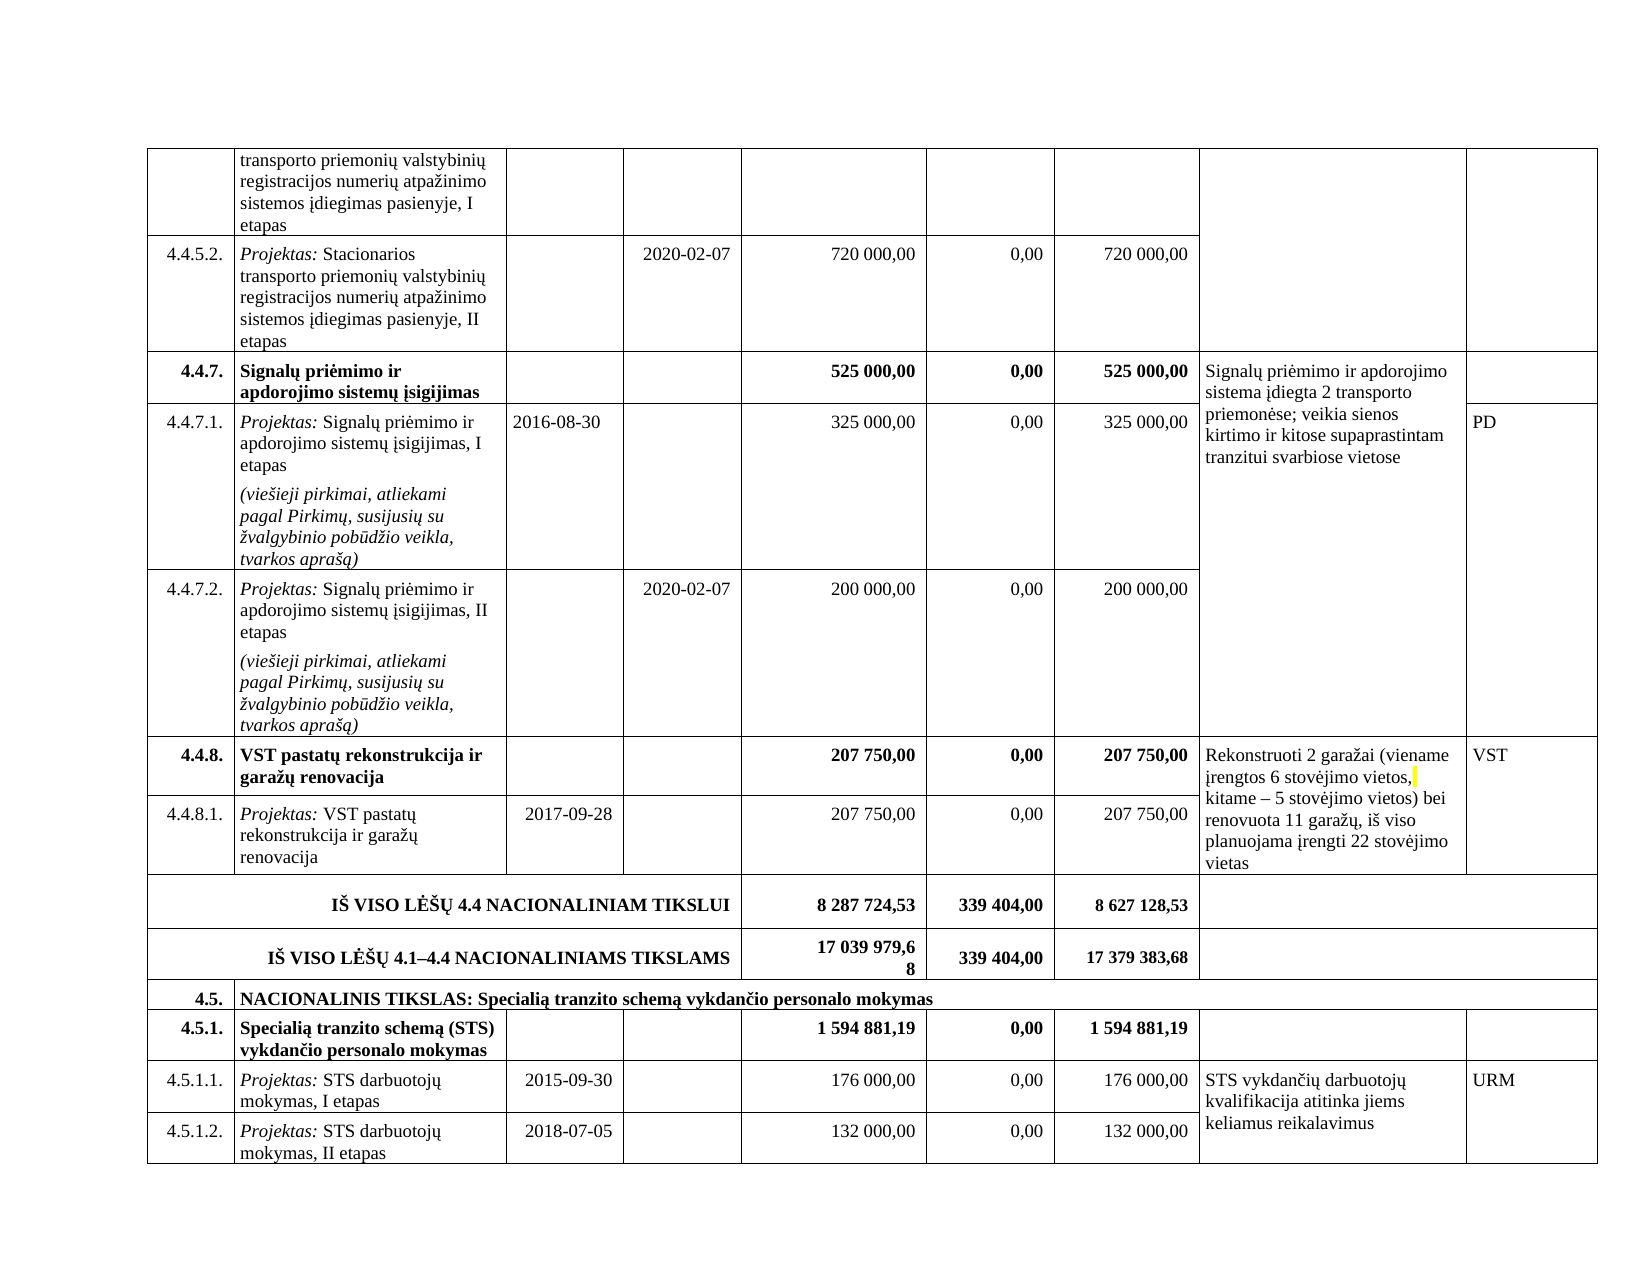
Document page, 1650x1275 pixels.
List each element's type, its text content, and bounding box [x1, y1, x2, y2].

table_cell transporto priemonių valstybinių registracijos numerių atpažinimo sistemos įdiegimas pasienyje, I etapas [235, 149, 506, 235]
table_cell [1467, 1010, 1597, 1060]
table_cell [624, 1061, 741, 1112]
table_cell [742, 149, 926, 235]
table_cell [507, 570, 623, 736]
table_cell 132 000,00 [742, 1113, 926, 1163]
table_cell [624, 149, 741, 235]
table_cell 207 750,00 [1055, 737, 1199, 794]
table_cell [927, 149, 1054, 235]
table_cell 1 594 881,19 [742, 1010, 926, 1060]
table_cell 720 000,00 [1055, 236, 1199, 351]
table_cell NACIONALINIS TIKSLAS: Specialią tranzito schemą vykdančio personalo mokymas [235, 980, 1597, 1009]
table_cell 8 287 724,53 [742, 875, 926, 928]
table_cell [624, 796, 741, 873]
table_cell Projektas: Signalų priėmimo ir apdorojimo sistemų įsigijimas, I etapas (viešieji pirkimai, atliekami pagal Pirkimų, susijusių su žvalgybinio pobūdžio veikla, tvarkos aprašą) [235, 404, 506, 569]
table_cell 339 404,00 [927, 875, 1054, 928]
table_cell 0,00 [927, 404, 1054, 569]
table_cell Projektas: Stacionarios transporto priemonių valstybinių registracijos numerių atpažinimo sistemos įdiegimas pasienyje, II etapas [235, 236, 506, 351]
table_cell 0,00 [927, 1113, 1054, 1163]
table_cell VST pastatų rekonstrukcija ir garažų renovacija [235, 737, 506, 794]
table_cell [624, 1113, 741, 1163]
table_cell IŠ VISO LĖŠŲ 4.4 NACIONALINIAM TIKSLUI [148, 875, 741, 928]
table_cell 4.4.7.2. [148, 570, 234, 736]
table_cell 0,00 [927, 236, 1054, 351]
table_cell 207 750,00 [742, 737, 926, 794]
table_cell 4.4.7. [148, 352, 234, 403]
table_cell [507, 737, 623, 794]
table_cell 132 000,00 [1055, 1113, 1199, 1163]
table_cell 339 404,00 [927, 929, 1054, 979]
table_cell [624, 1010, 741, 1060]
table_cell Projektas: STS darbuotojų mokymas, I etapas [235, 1061, 506, 1112]
table_cell 4.5.1.2. [148, 1113, 234, 1163]
table_cell [1200, 929, 1597, 979]
table_cell 2020-02-07 [624, 236, 741, 351]
table_cell [1200, 149, 1466, 351]
table_cell [507, 352, 623, 403]
table_cell 4.5.1.1. [148, 1061, 234, 1112]
table_cell 4.4.8. [148, 737, 234, 794]
table_cell PD [1467, 404, 1597, 736]
table_cell 0,00 [927, 737, 1054, 794]
table_cell 176 000,00 [1055, 1061, 1199, 1112]
table_cell 525 000,00 [1055, 352, 1199, 403]
table_cell IŠ VISO LĖŠŲ 4.1–4.4 NACIONALINIAMS TIKSLAMS [148, 929, 741, 979]
table_cell [624, 352, 741, 403]
table_cell Projektas: STS darbuotojų mokymas, II etapas [235, 1113, 506, 1163]
table_cell [507, 149, 623, 235]
table_cell Projektas: Signalų priėmimo ir apdorojimo sistemų įsigijimas, II etapas (viešieji pirkimai, atliekami pagal Pirkimų, susijusių su žvalgybinio pobūdžio veikla, tvarkos aprašą) [235, 570, 506, 736]
table_cell 0,00 [927, 570, 1054, 736]
table_cell Signalų priėmimo ir apdorojimo sistemų įsigijimas [235, 352, 506, 403]
table_cell [624, 737, 741, 794]
table_cell 2016-08-30 [507, 404, 623, 569]
table_cell Rekonstruoti 2 garažai (viename įrengtos 6 stovėjimo vietos, kitame – 5 stovėjimo vietos) bei renovuota 11 garažų, iš viso planuojama įrengti 22 stovėjimo vietas [1200, 737, 1466, 873]
table_cell [148, 149, 234, 235]
table_cell [624, 404, 741, 569]
table_cell [1467, 149, 1597, 351]
table_cell 0,00 [927, 352, 1054, 403]
table_cell [1200, 875, 1597, 928]
table_cell 325 000,00 [742, 404, 926, 569]
table_cell Specialią tranzito schemą (STS) vykdančio personalo mokymas [235, 1010, 506, 1060]
table_cell 2017-09-28 [507, 796, 623, 873]
table_cell STS vykdančių darbuotojų kvalifikacija atitinka jiems keliamus reikalavimus [1200, 1061, 1466, 1163]
table_cell 200 000,00 [1055, 570, 1199, 736]
table_cell 207 750,00 [1055, 796, 1199, 873]
table_cell 4.4.5.2. [148, 236, 234, 351]
table_cell [507, 1010, 623, 1060]
table_cell 17 039 979,68 [742, 929, 926, 979]
table_cell 4.4.7.1. [148, 404, 234, 569]
table_cell 325 000,00 [1055, 404, 1199, 569]
table_cell 4.5. [148, 980, 234, 1009]
table_cell 720 000,00 [742, 236, 926, 351]
table_cell 2020-02-07 [624, 570, 741, 736]
table_cell 4.5.1. [148, 1010, 234, 1060]
table_cell 0,00 [927, 796, 1054, 873]
table_cell 207 750,00 [742, 796, 926, 873]
table_cell [1467, 352, 1597, 403]
table_cell [1055, 149, 1199, 235]
table_cell [507, 236, 623, 351]
table_cell 4.4.8.1. [148, 796, 234, 873]
table_cell Projektas: VST pastatų rekonstrukcija ir garažų renovacija [235, 796, 506, 873]
table_cell 17 379 383,68 [1055, 929, 1199, 979]
table_cell 8 627 128,53 [1055, 875, 1199, 928]
table_cell 2015-09-30 [507, 1061, 623, 1112]
table_cell 1 594 881,19 [1055, 1010, 1199, 1060]
table_cell [1200, 1010, 1466, 1060]
table_cell 0,00 [927, 1061, 1054, 1112]
table_cell VST [1467, 737, 1597, 873]
table_cell 2018-07-05 [507, 1113, 623, 1163]
table_cell 176 000,00 [742, 1061, 926, 1112]
table_cell 200 000,00 [742, 570, 926, 736]
table_cell Signalų priėmimo ir apdorojimo sistema įdiegta 2 transporto priemonėse; veikia sienos kirtimo ir kitose supaprastintam tranzitui svarbiose vietose [1200, 352, 1466, 736]
table_cell URM [1467, 1061, 1597, 1163]
table_cell 0,00 [927, 1010, 1054, 1060]
table_cell 525 000,00 [742, 352, 926, 403]
